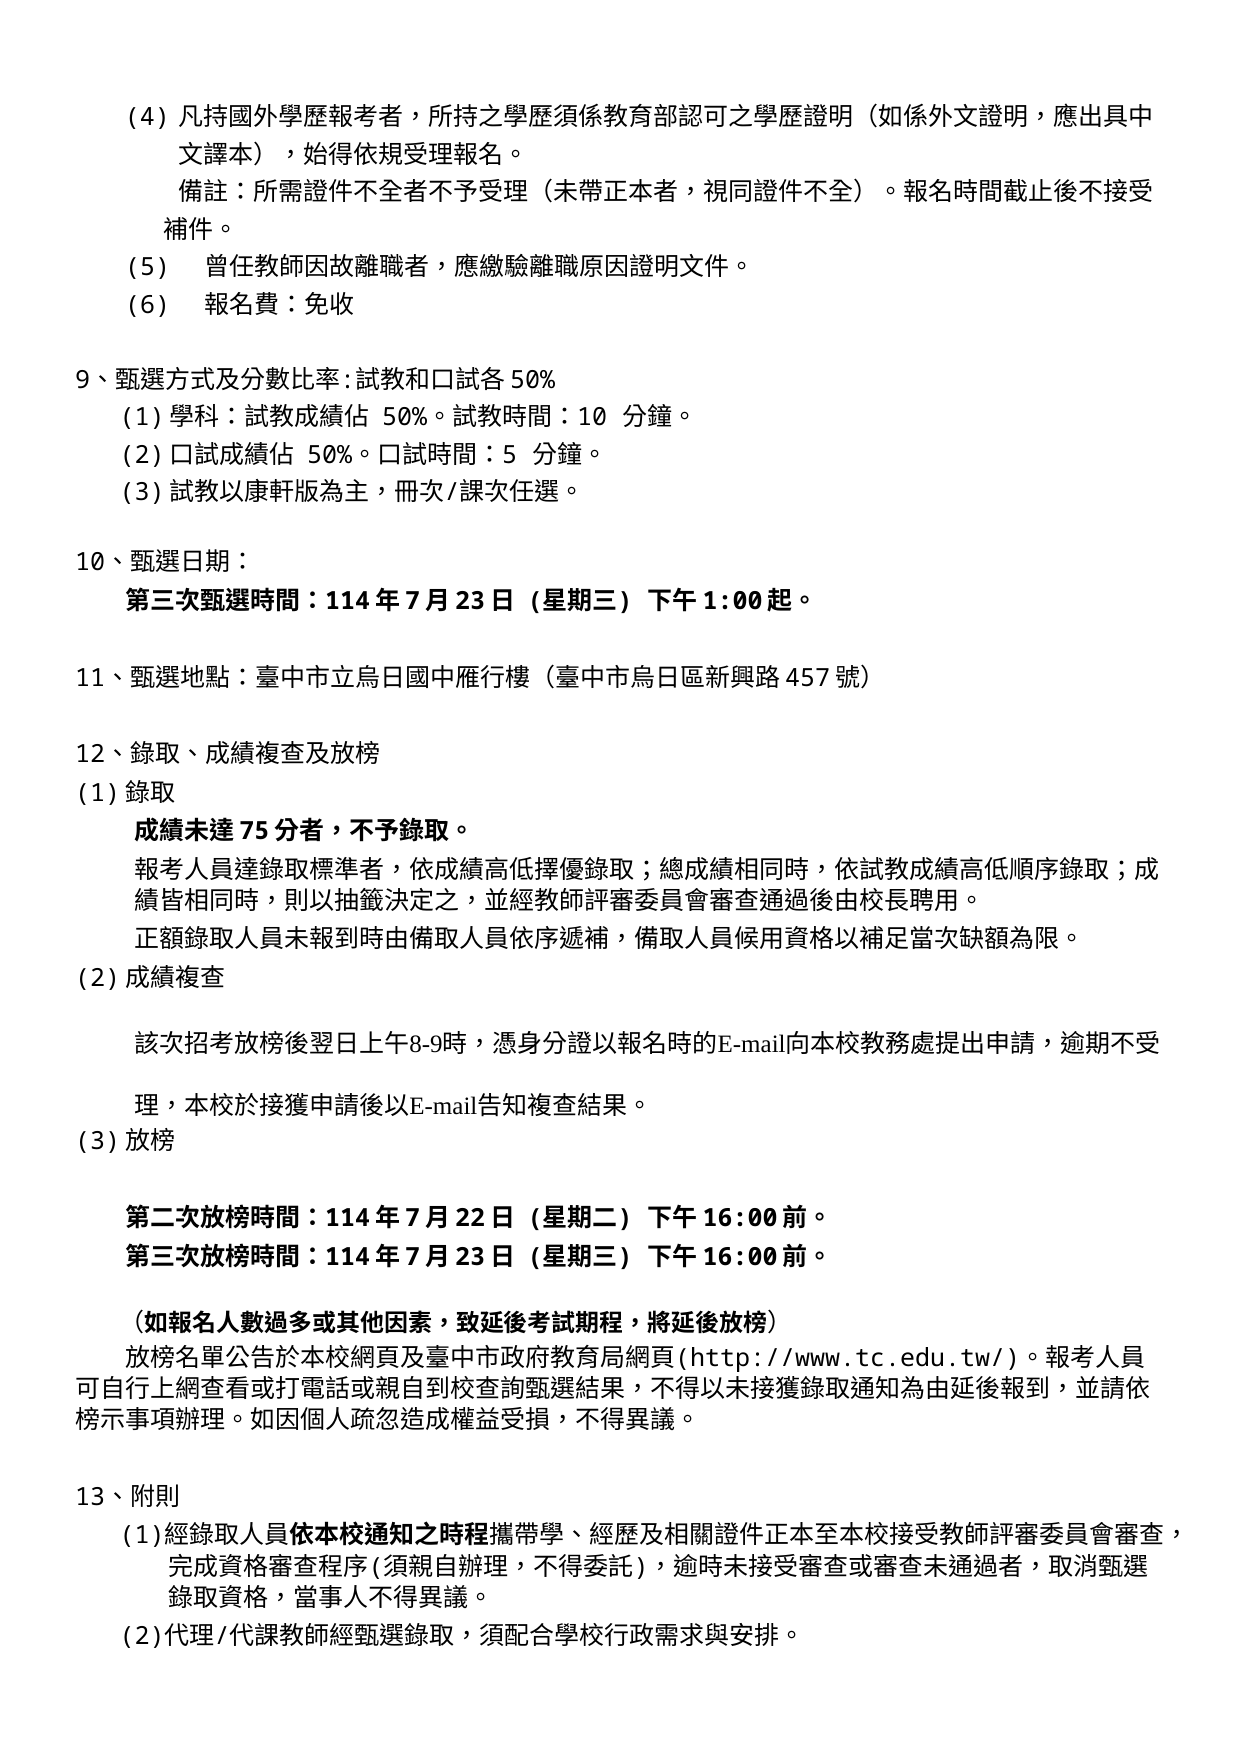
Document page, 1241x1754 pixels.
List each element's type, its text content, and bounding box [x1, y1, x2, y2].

list 曾任教師因故離職者，應繳驗離職原因證明文件。 [104, 246, 1165, 283]
list 學科：試教成績佔 50%。試教時間：10 分鐘。 [119, 396, 1165, 433]
list 經錄取人員依本校通知之時程攜帶學、經歷及相關證件正本至本校接受教師評審委員會審查，完成資格審查程序(須親自辦理，不得委託)，逾時未接受審查或審查未通過者，取消甄選錄取資格，當事人不得異議。 [119, 1519, 1168, 1613]
list 放榜 [75, 1125, 1168, 1156]
list 第三次放榜時間：114年7月23日 (星期三) 下午16:00前。 [75, 1240, 1168, 1271]
list 第一次放榜時間：114年7月21日 (星期一) 下午16:00前。 [75, 1163, 1168, 1194]
list 甄選方式及分數比率:試教和口試各50% [75, 358, 1165, 396]
list 報名費：免收 [104, 283, 1165, 321]
list 第二次放榜時間：114年7月22日 (星期二) 下午16:00前。 [75, 1202, 1168, 1233]
list 凡持國外學歷報考者，所持之學歷須係教育部認可之學歷證明（如係外文證明，應出具中文譯本），始得依規受理報名。 [124, 96, 1165, 171]
list 成績複查 [75, 961, 1168, 993]
text 備註：所需證件不全者不予受理（未帶正本者，視同證件不全）。報名時間截止後不接受補件。 [163, 171, 1165, 246]
text 成績未達75分者，不予錄取。 [134, 815, 1168, 846]
list 放榜名單公告於本校網頁及臺中市政府教育局網頁(http://www.tc.edu.tw/)。報考人員可自行上網查看或打電話或親自到校查詢甄選結果，不得以未接獲錄取通知為由延後報到，並請依榜示事項辦理。如因個人疏忽造成權益受損，不得異議。 [75, 1341, 1168, 1435]
text 該次招考放榜後翌日上午8-9時，憑身分證以報名時的E-mail向本校教務處提出申請，逾期不受理，本校於接獲申請後以E-mail告知複查結果。 [134, 1000, 1165, 1125]
list 第三次甄選時間：114年7月23日 (星期三) 下午1:00起。 [75, 584, 1168, 615]
text 報考人員達錄取標準者，依成績高低擇優錄取；總成績相同時，依試教成績高低順序錄取；成績皆相同時，則以抽籤決定之，並經教師評審委員會審查通過後由校長聘用。 [134, 853, 1168, 916]
list 試教以康軒版為主，冊次/課次任選。 [119, 471, 1165, 508]
list 口試成績佔 50%。口試時間：5 分鐘。 [119, 433, 1165, 471]
list 甄選地點：臺中市立烏日國中雁行樓（臺中市烏日區新興路457號） [75, 661, 1168, 692]
list 甄選日期： [75, 546, 1168, 577]
text （如報名人數過多或其他因素，致延後考試期程，將延後放榜） [119, 1278, 1165, 1341]
list 附則 [75, 1480, 1168, 1512]
text 正額錄取人員未報到時由備取人員依序遞補，備取人員候用資格以補足當次缺額為限。 [134, 923, 1168, 954]
list 代理/代課教師經甄選錄取，須配合學校行政需求與安排。 [119, 1620, 1168, 1651]
list 錄取 [75, 776, 1168, 808]
list 錄取、成績複查及放榜 [75, 738, 1168, 769]
